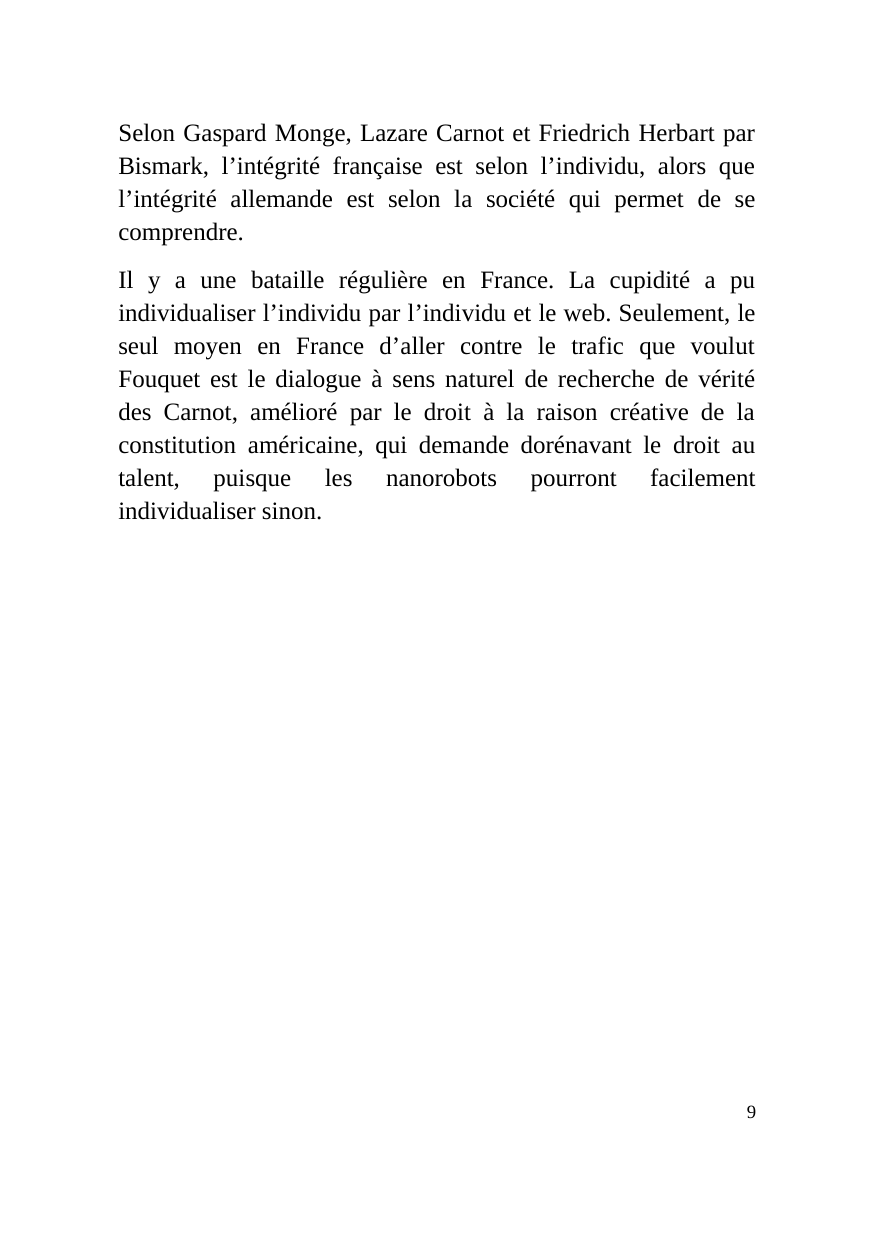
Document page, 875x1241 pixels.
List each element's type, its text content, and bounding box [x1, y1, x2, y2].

text Selon Gaspard Monge, Lazare Carnot et Friedrich Herbart par Bismark, l’intégrité française est selon l’individu, alors que l’intégrité allemande est selon la société qui permet de se comprendre. [118, 118, 756, 246]
text Il y a une bataille régulière en France. La cupidité a pu individualiser l’individu par l’individu et le web. Seulement, le seul moyen en France d’aller contre le trafic que voulut Fouquet est le dialogue à sens naturel de recherche de vérité des Carnot, amélioré par le droit à la raison créative de la constitution américaine, qui demande dorénavant le droit au talent, puisque les nanorobots pourront facilement individualiser sinon. [118, 265, 756, 525]
